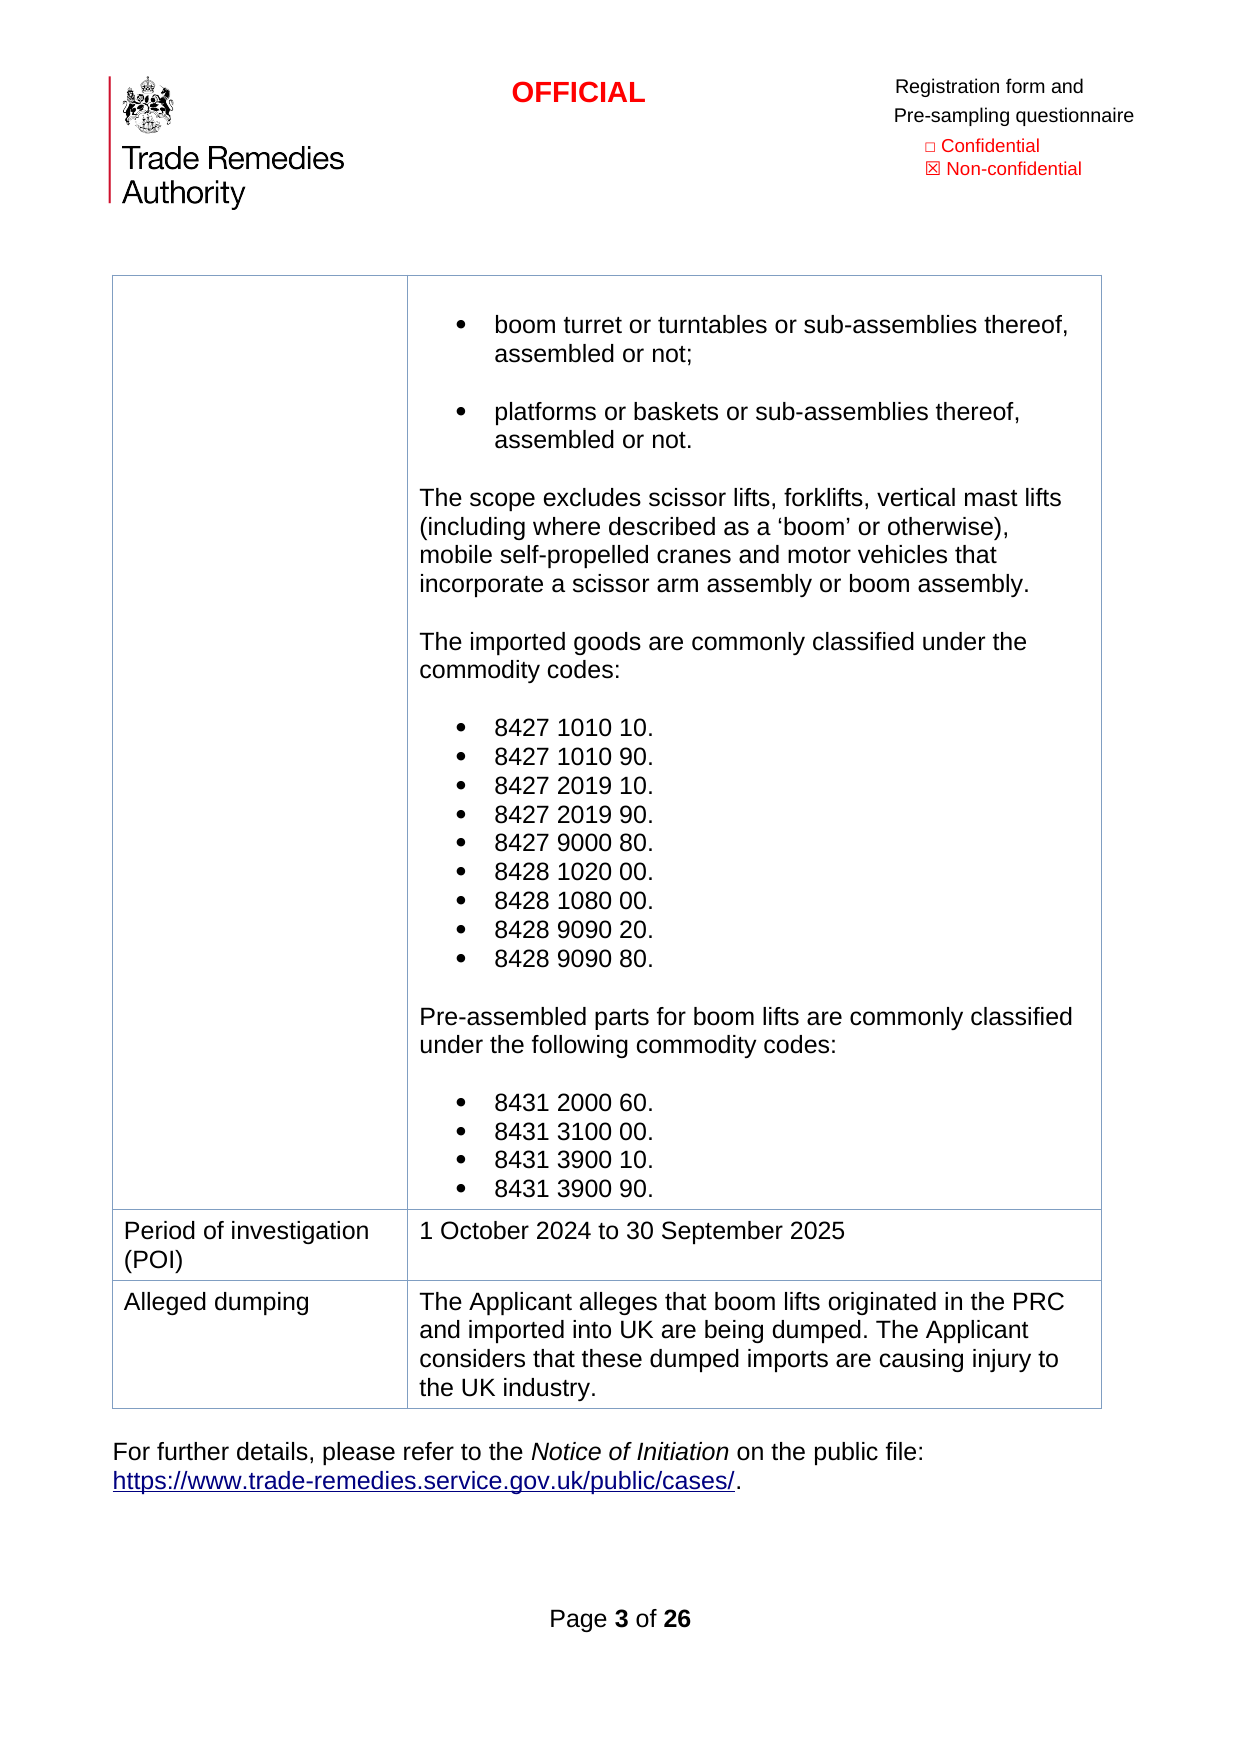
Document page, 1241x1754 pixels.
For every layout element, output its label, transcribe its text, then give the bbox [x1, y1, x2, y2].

table_cell The Applicant alleges that boom lifts originated in the PRC and imported into UK are being dumped. The Applicant considers that these dumped imports are causing injury to the UK industry. [408, 1281, 1101, 1407]
table_header [113, 276, 407, 1209]
picture [108, 76, 344, 210]
text For further details, please refer to the Notice of Initiation on the public file: https://www.trade-remedies.service.gov.uk/public/cases/. [112, 1437, 1128, 1495]
table_header Boom lifts (alternative names for the same product – cherry pickers, mobile access equipment (MAE), Mobile Elevating Work Platforms (MEWP), aerial work platforms (AWP) and elevating work platforms (EWP)) described as: Boom lifts designed for the lifting of people, equipment and/or materials, with a maximum working height of 6 metres or more, and pre-assembled or ready-to-assemble sections thereof, excluding individual components when presented separately (but not excluding the sections, presented individually or together, listed below). The goods concerned may contain additional features that provide for functions beyond the primary lifting function. The goods concerned may be imported as finished boom lifts, assembled or unassembled, or in the following sections presented individually or together: booms including articulated and telescopic or straight (with or without jibs) or sub-assemblies thereof, assembled or not; chassis or sub-assemblies thereof, assembled or not; boom turret or turntables or sub-assemblies thereof, assembled or not; platforms or baskets or sub-assemblies thereof, assembled or not. The scope excludes scissor lifts, forklifts, vertical mast lifts (including where described as a ‘boom’ or otherwise), mobile self-propelled cranes and motor vehicles that incorporate a scissor arm assembly or boom assembly. The imported goods are commonly classified under the commodity codes: 8427 1010 10. 8427 1010 90. 8427 2019 10. 8427 2019 90. 8427 9000 80. 8428 1020 00. 8428 1080 00. 8428 9090 20. 8428 9090 80. Pre-assembled parts for boom lifts are commonly classified under the following commodity codes: 8431 2000 60. 8431 3100 00. 8431 3900 10. 8431 3900 90. [408, 276, 1101, 1209]
table_cell Alleged dumping [113, 1281, 407, 1407]
table_cell Period of investigation (POI) [113, 1210, 407, 1279]
table_cell 1 October 2024 to 30 September 2025 [408, 1210, 1101, 1279]
